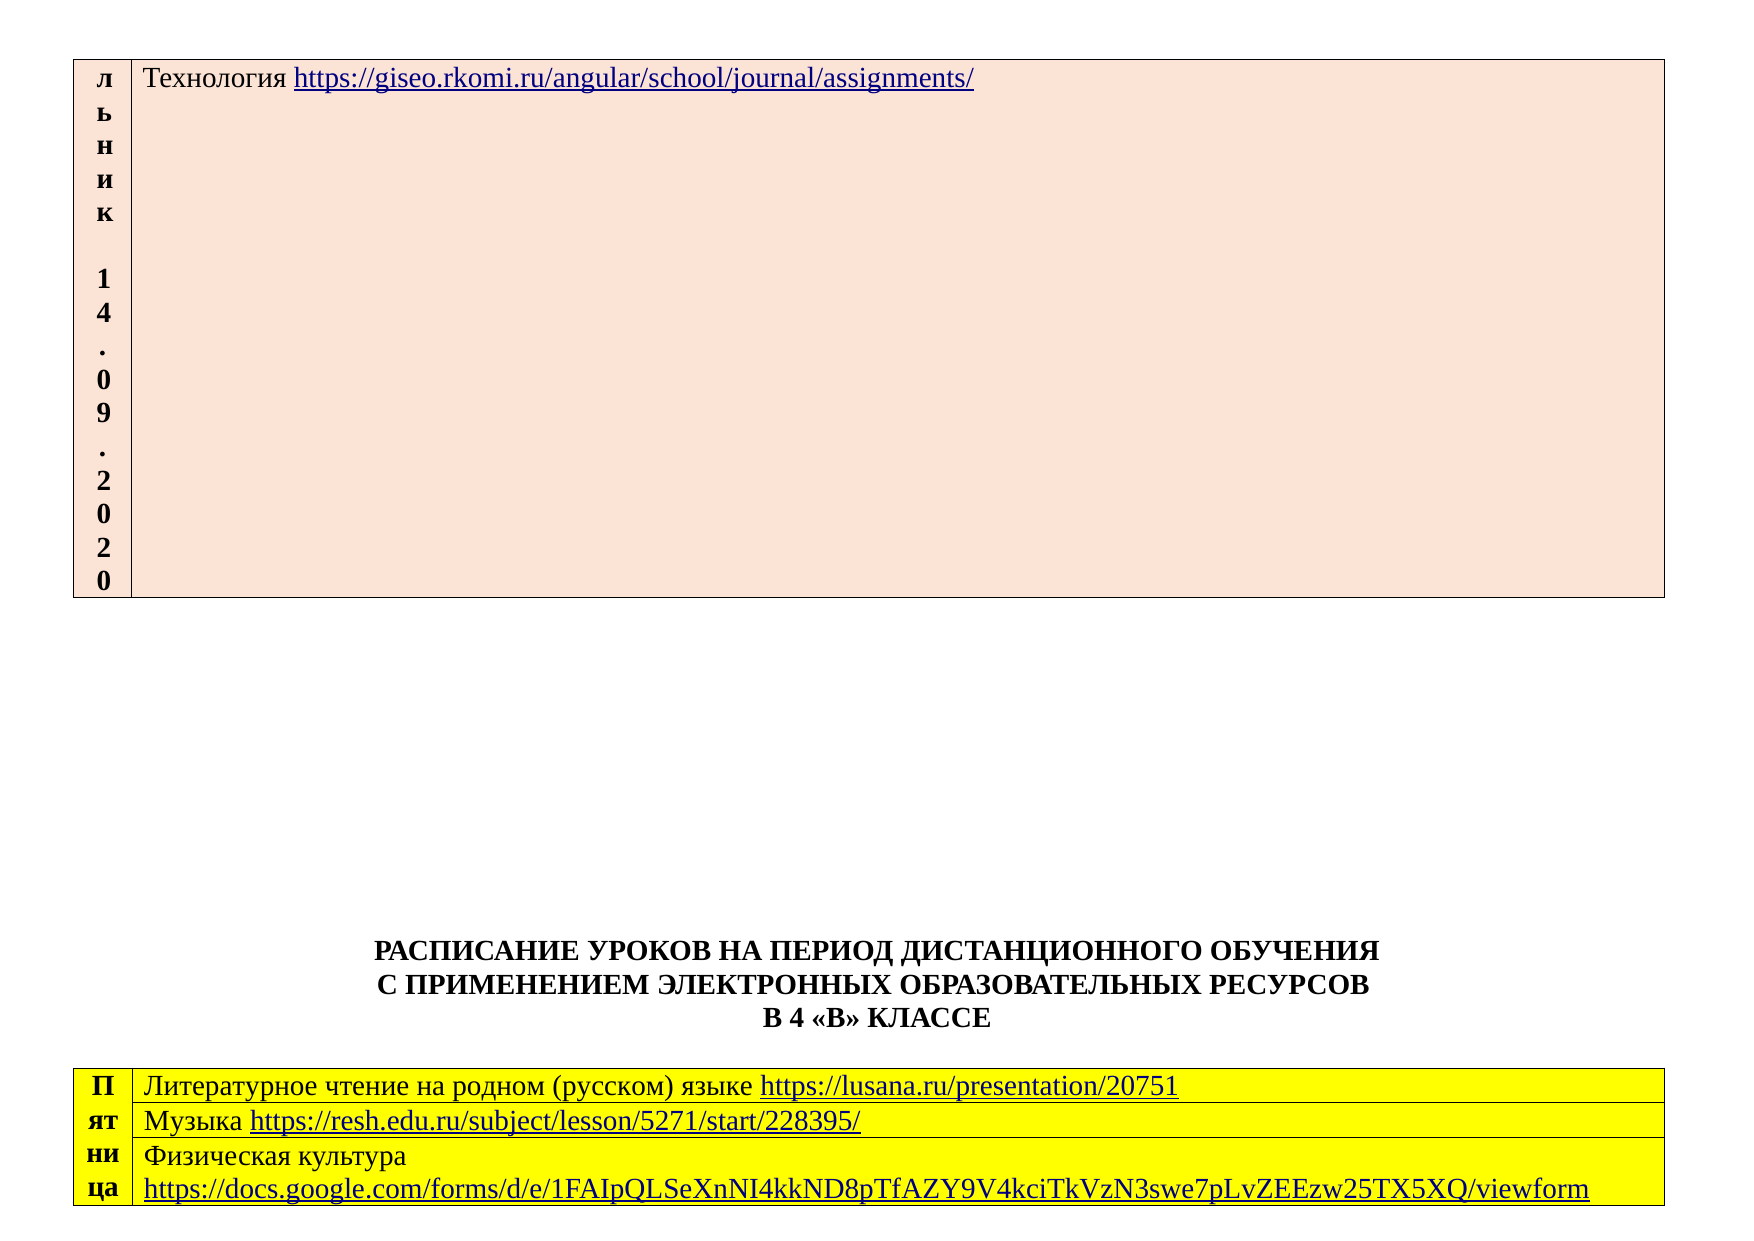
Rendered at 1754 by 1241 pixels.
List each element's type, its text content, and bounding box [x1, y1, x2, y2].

table_cell льник 14.09.2020 [74, 60, 131, 597]
text РАСПИСАНИЕ УРОКОВ НА ПЕРИОД ДИСТАНЦИОННОГО ОБУЧЕНИЯ [89, 933, 1665, 967]
table_header Пятница [74, 1069, 132, 1205]
text В 4 «В» КЛАССЕ [89, 1000, 1665, 1034]
table_cell Физическая культура https://docs.google.com/forms/d/e/1FAIpQLSeXnNI4kkND8pTfAZY9V4kciTkVzN3swe7pLvZEEzw25TX5XQ/viewform [133, 1138, 1664, 1205]
table_header Литературное чтение на родном (русском) языке https://lusana.ru/presentation/20751 [133, 1069, 1664, 1102]
table_cell Музыка https://resh.edu.ru/subject/lesson/5271/start/228395/ [133, 1103, 1664, 1137]
text С ПРИМЕНЕНИЕМ ЭЛЕКТРОННЫХ ОБРАЗОВАТЕЛЬНЫХ РЕСУРСОВ [89, 967, 1665, 1000]
table_cell Технология https://giseo.rkomi.ru/angular/school/journal/assignments/ [132, 60, 1664, 597]
